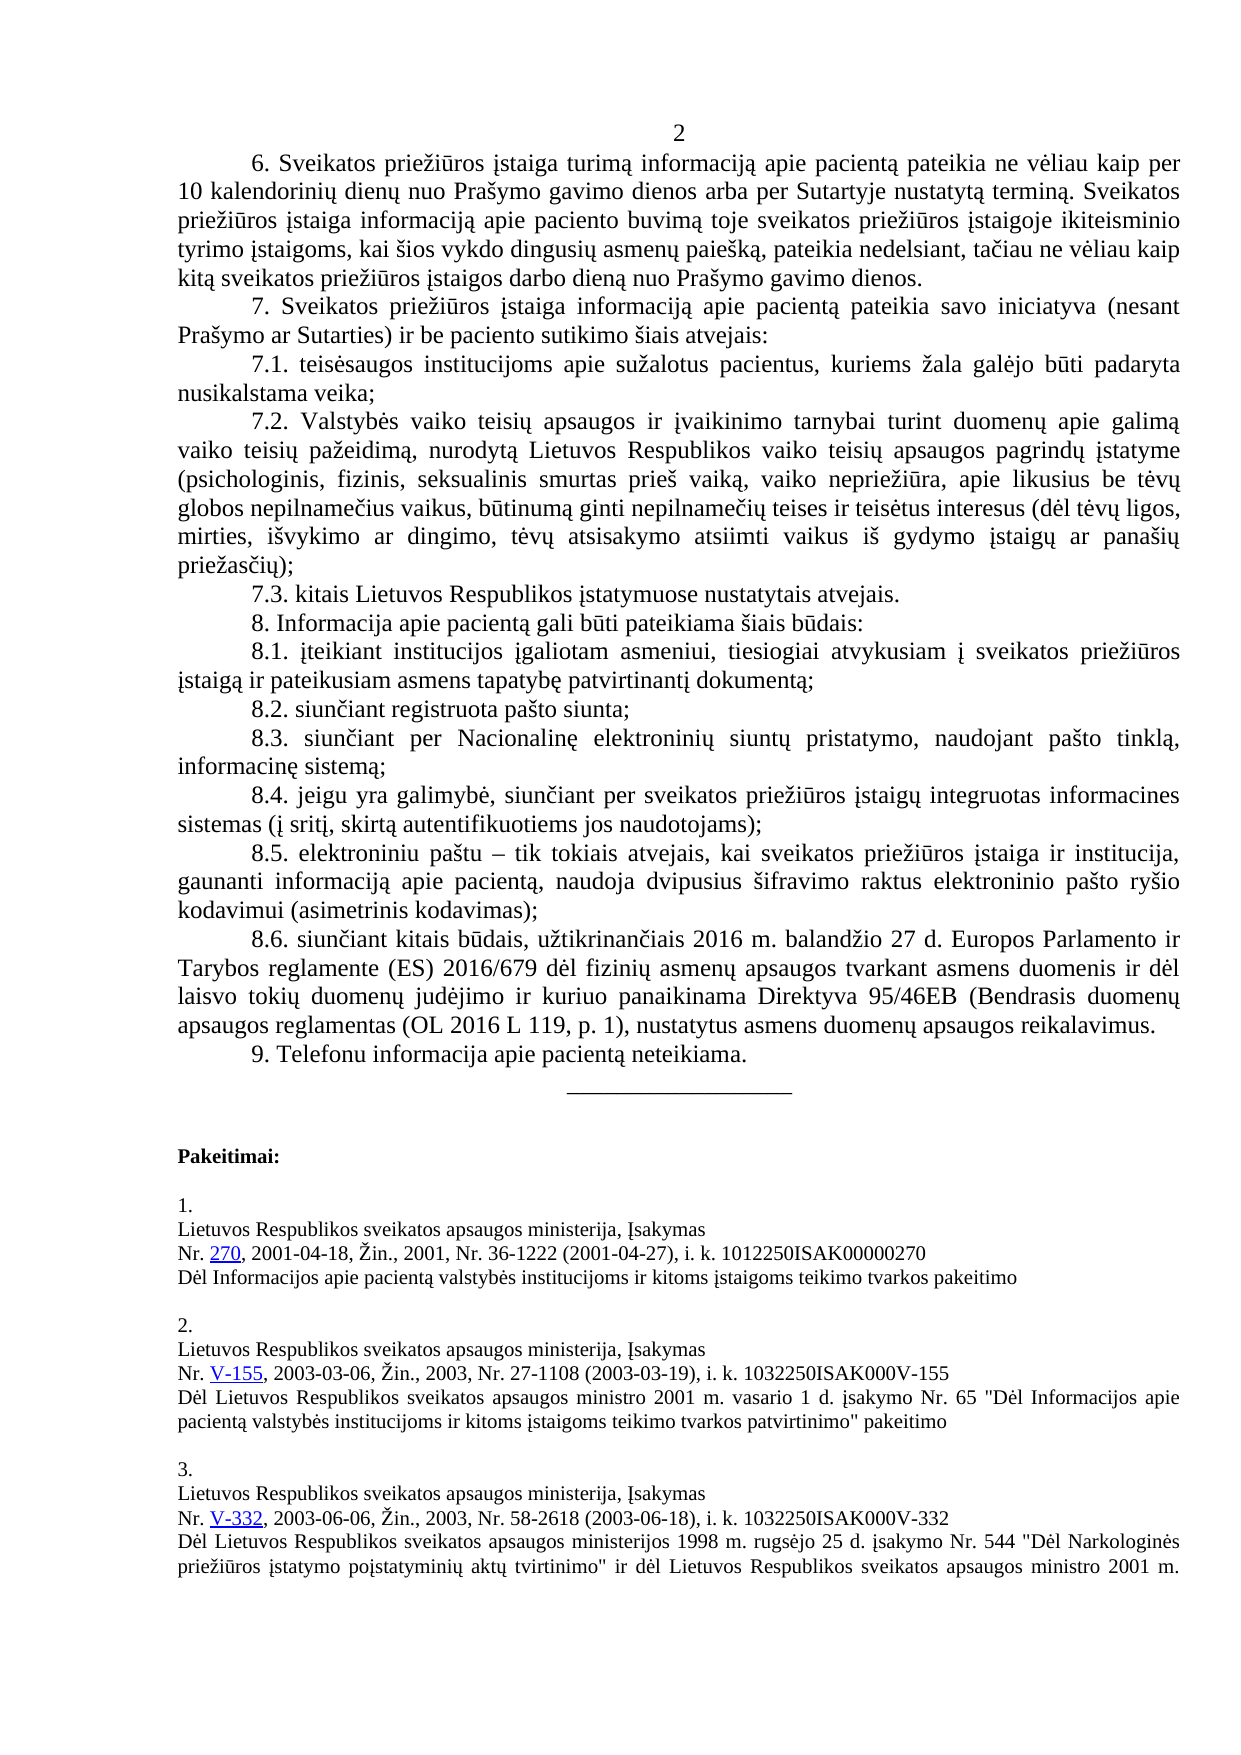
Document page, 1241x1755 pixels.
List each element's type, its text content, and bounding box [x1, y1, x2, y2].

text 7.3. kitais Lietuvos Respublikos įstatymuose nustatytais atvejais. [177, 579, 1181, 608]
text 8. Informacija apie pacientą gali būti pateikiama šiais būdais: [177, 608, 1181, 636]
text Lietuvos Respublikos sveikatos apsaugos ministerija, Įsakymas [177, 1337, 1181, 1361]
text 3. [177, 1457, 1181, 1481]
text 2. [177, 1313, 1181, 1337]
text Dėl Lietuvos Respublikos sveikatos apsaugos ministro 2001 m. vasario 1 d. įsakymo Nr. 65 "Dėl Informacijos apie pacientą valstybės institucijoms ir kitoms įstaigoms teikimo tvarkos patvirtinimo" pakeitimo [177, 1385, 1181, 1433]
text Lietuvos Respublikos sveikatos apsaugos ministerija, Įsakymas [177, 1217, 1181, 1241]
text 8.4. jeigu yra galimybė, siunčiant per sveikatos priežiūros įstaigų integruotas informacines sistemas (į sritį, skirtą autentifikuotiems jos naudotojams); [177, 780, 1181, 838]
text 8.3. siunčiant per Nacionalinę elektroninių siuntų pristatymo, naudojant pašto tinklą, informacinę sistemą; [177, 723, 1181, 780]
text Pakeitimai: [177, 1144, 1181, 1168]
text Nr. V-332, 2003-06-06, Žin., 2003, Nr. 58-2618 (2003-06-18), i. k. 1032250ISAK000V-332 [177, 1505, 1181, 1529]
text Nr. 270, 2001-04-18, Žin., 2001, Nr. 36-1222 (2001-04-27), i. k. 1012250ISAK00000270 [177, 1241, 1181, 1265]
text 8.2. siunčiant registruota pašto siunta; [177, 694, 1181, 723]
text Lietuvos Respublikos sveikatos apsaugos ministerija, Įsakymas [177, 1481, 1181, 1505]
text __________________ [177, 1068, 1181, 1096]
text 7. Sveikatos priežiūros įstaiga informaciją apie pacientą pateikia savo iniciatyva (nesant Prašymo ar Sutarties) ir be paciento sutikimo šiais atvejais: [177, 291, 1181, 349]
text Dėl Lietuvos Respublikos sveikatos apsaugos ministerijos 1998 m. rugsėjo 25 d. įsakymo Nr. 544 "Dėl Narkologinės priežiūros įstatymo poįstatyminių aktų tvirtinimo" ir dėl Lietuvos Respublikos sveikatos apsaugos ministro 2001 m. [177, 1529, 1181, 1578]
text 8.6. siunčiant kitais būdais, užtikrinančiais 2016 m. balandžio 27 d. Europos Parlamento ir Tarybos reglamente (ES) 2016/679 dėl fizinių asmenų apsaugos tvarkant asmens duomenis ir dėl laisvo tokių duomenų judėjimo ir kuriuo panaikinama Direktyva 95/46EB (Bendrasis duomenų apsaugos reglamentas (OL 2016 L 119, p. 1), nustatytus asmens duomenų apsaugos reikalavimus. [177, 924, 1181, 1039]
text Dėl Informacijos apie pacientą valstybės institucijoms ir kitoms įstaigoms teikimo tvarkos pakeitimo [177, 1265, 1181, 1289]
text 8.5. elektroniniu paštu – tik tokiais atvejais, kai sveikatos priežiūros įstaiga ir institucija, gaunanti informaciją apie pacientą, naudoja dvipusius šifravimo raktus elektroninio pašto ryšio kodavimui (asimetrinis kodavimas); [177, 838, 1181, 924]
text 6. Sveikatos priežiūros įstaiga turimą informaciją apie pacientą pateikia ne vėliau kaip per 10 kalendorinių dienų nuo Prašymo gavimo dienos arba per Sutartyje nustatytą terminą. Sveikatos priežiūros įstaiga informaciją apie paciento buvimą toje sveikatos priežiūros įstaigoje ikiteisminio tyrimo įstaigoms, kai šios vykdo dingusių asmenų paiešką, pateikia nedelsiant, tačiau ne vėliau kaip kitą sveikatos priežiūros įstaigos darbo dieną nuo Prašymo gavimo dienos. [177, 148, 1181, 291]
text 7.2. Valstybės vaiko teisių apsaugos ir įvaikinimo tarnybai turint duomenų apie galimą vaiko teisių pažeidimą, nurodytą Lietuvos Respublikos vaiko teisių apsaugos pagrindų įstatyme (psichologinis, fizinis, seksualinis smurtas prieš vaiką, vaiko nepriežiūra, apie likusius be tėvų globos nepilnamečius vaikus, būtinumą ginti nepilnamečių teises ir teisėtus interesus (dėl tėvų ligos, mirties, išvykimo ar dingimo, tėvų atsisakymo atsiimti vaikus iš gydymo įstaigų ar panašių priežasčių); [177, 406, 1181, 579]
text 1. [177, 1193, 1181, 1217]
text 9. Telefonu informacija apie pacientą neteikiama. [177, 1039, 1181, 1068]
text 7.1. teisėsaugos institucijoms apie sužalotus pacientus, kuriems žala galėjo būti padaryta nusikalstama veika; [177, 349, 1181, 406]
text 8.1. įteikiant institucijos įgaliotam asmeniui, tiesiogiai atvykusiam į sveikatos priežiūros įstaigą ir pateikusiam asmens tapatybę patvirtinantį dokumentą; [177, 636, 1181, 694]
text Nr. V-155, 2003-03-06, Žin., 2003, Nr. 27-1108 (2003-03-19), i. k. 1032250ISAK000V-155 [177, 1361, 1181, 1385]
